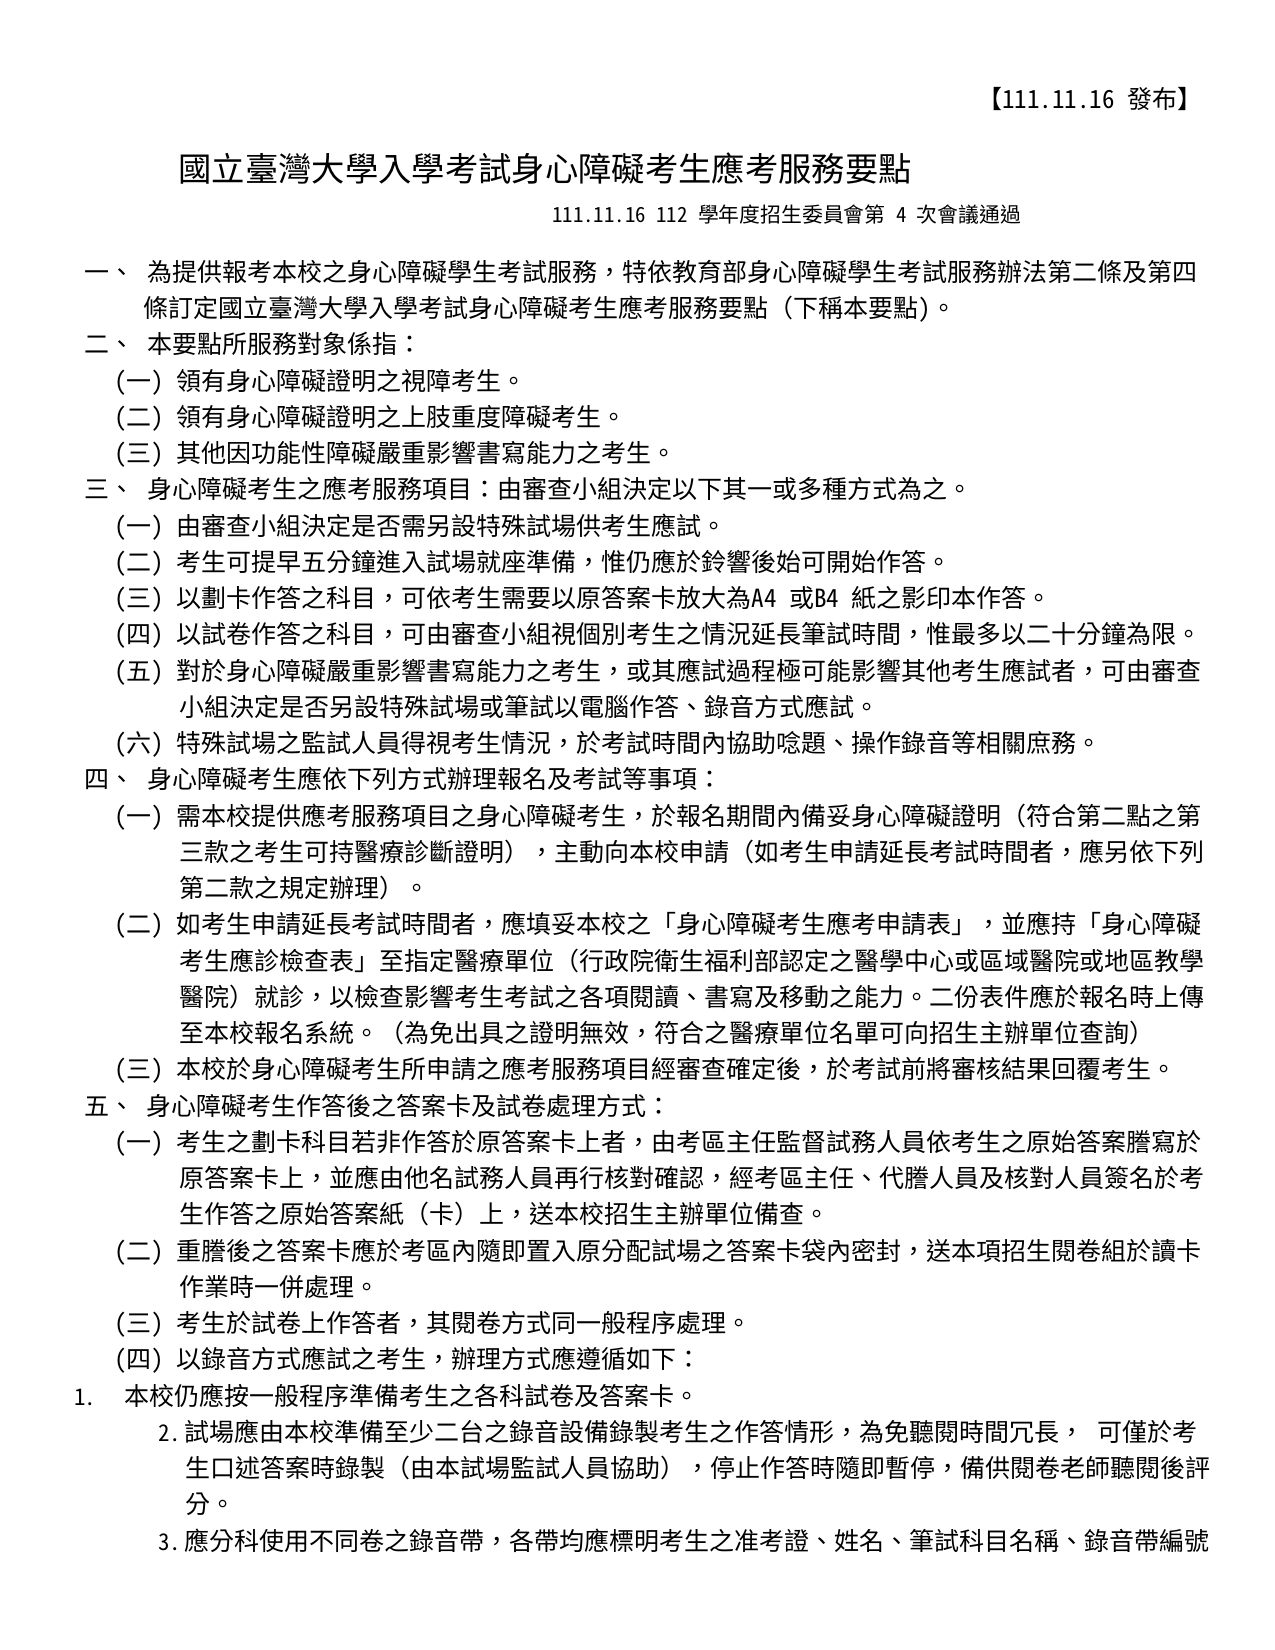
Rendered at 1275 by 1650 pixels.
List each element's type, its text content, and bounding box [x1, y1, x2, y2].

text 國立臺灣大學入學考試身心障礙考生應考服務要點 [178, 143, 1212, 191]
list 試場應由本校準備至少二台之錄音設備錄製考生之作答情形，為免聽閱時間冗長， 可僅於考生口述答案時錄製（由本試場監試人員協助），停止作答時隨即暫停，備供閱卷老師聽閱後評分。 [159, 1412, 1211, 1521]
text (三) 本校於身心障礙考生所申請之應考服務項目經審查確定後，於考試前將審核結果回覆考生。 [114, 1050, 1211, 1086]
text 三、 身心障礙考生之應考服務項目：由審查小組決定以下其一或多種方式為之。 [84, 470, 1211, 506]
list 本校仍應按一般程序準備考生之各科試卷及答案卡。 [74, 1376, 1211, 1412]
text (三) 考生於試卷上作答者，其閱卷方式同一般程序處理。 [114, 1303, 1211, 1340]
text (二) 領有身心障礙證明之上肢重度障礙考生。 [114, 397, 1211, 433]
text (二) 考生可提早五分鐘進入試場就座準備，惟仍應於鈴響後始可開始作答。 [114, 542, 1211, 578]
text (六) 特殊試場之監試人員得視考生情況，於考試時間內協助唸題、操作錄音等相關庶務。 [114, 723, 1211, 760]
text (三) 以劃卡作答之科目，可依考生需要以原答案卡放大為A4 或B4 紙之影印本作答。 [114, 578, 1211, 615]
text 【111.11.16 發布】 [74, 79, 1202, 115]
text (二) 如考生申請延長考試時間者，應填妥本校之「身心障礙考生應考申請表」，並應持「身心障礙考生應診檢查表」至指定醫療單位（行政院衛生福利部認定之醫學中心或區域醫院或地區教學醫院）就診，以檢查影響考生考試之各項閱讀、書寫及移動之能力。二份表件應於報名時上傳至本校報名系統。（為免出具之證明無效，符合之醫療單位名單可向招生主辦單位查詢） [114, 905, 1211, 1050]
text 五、 身心障礙考生作答後之答案卡及試卷處理方式： [84, 1086, 1211, 1122]
text (一) 考生之劃卡科目若非作答於原答案卡上者，由考區主任監督試務人員依考生之原始答案謄寫於原答案卡上，並應由他名試務人員再行核對確認，經考區主任、代謄人員及核對人員簽名於考生作答之原始答案紙（卡）上，送本校招生主辦單位備查。 [114, 1122, 1211, 1231]
text (四) 以試卷作答之科目，可由審查小組視個別考生之情況延長筆試時間，惟最多以二十分鐘為限。 [114, 615, 1211, 651]
text (四) 以錄音方式應試之考生，辦理方式應遵循如下： [114, 1340, 1211, 1376]
text (一) 需本校提供應考服務項目之身心障礙考生，於報名期間內備妥身心障礙證明（符合第二點之第三款之考生可持醫療診斷證明），主動向本校申請（如考生申請延長考試時間者，應另依下列第二款之規定辦理）。 [114, 796, 1211, 905]
text (五) 對於身心障礙嚴重影響書寫能力之考生，或其應試過程極可能影響其他考生應試者，可由審查小組決定是否另設特殊試場或筆試以電腦作答、錄音方式應試。 [114, 651, 1211, 723]
text 111.11.16 112 學年度招生委員會第 4 次會議通過 [552, 198, 1212, 228]
text 一、 為提供報考本校之身心障礙學生考試服務，特依教育部身心障礙學生考試服務辦法第二條及第四條訂定國立臺灣大學入學考試身心障礙考生應考服務要點（下稱本要點)。 [84, 252, 1211, 325]
list 應分科使用不同卷之錄音帶，各帶均應標明考生之准考證、姓名、筆試科目名稱、錄音帶編號 [159, 1521, 1211, 1557]
text (三) 其他因功能性障礙嚴重影響書寫能力之考生。 [114, 433, 1211, 470]
text (二) 重謄後之答案卡應於考區內隨即置入原分配試場之答案卡袋內密封，送本項招生閱卷組於讀卡作業時一併處理。 [114, 1231, 1211, 1303]
text 四、 身心障礙考生應依下列方式辦理報名及考試等事項： [84, 760, 1211, 796]
text 二、 本要點所服務對象係指： [84, 325, 1211, 361]
text (一) 領有身心障礙證明之視障考生。 [114, 361, 1211, 397]
text (一) 由審查小組決定是否需另設特殊試場供考生應試。 [114, 506, 1211, 542]
